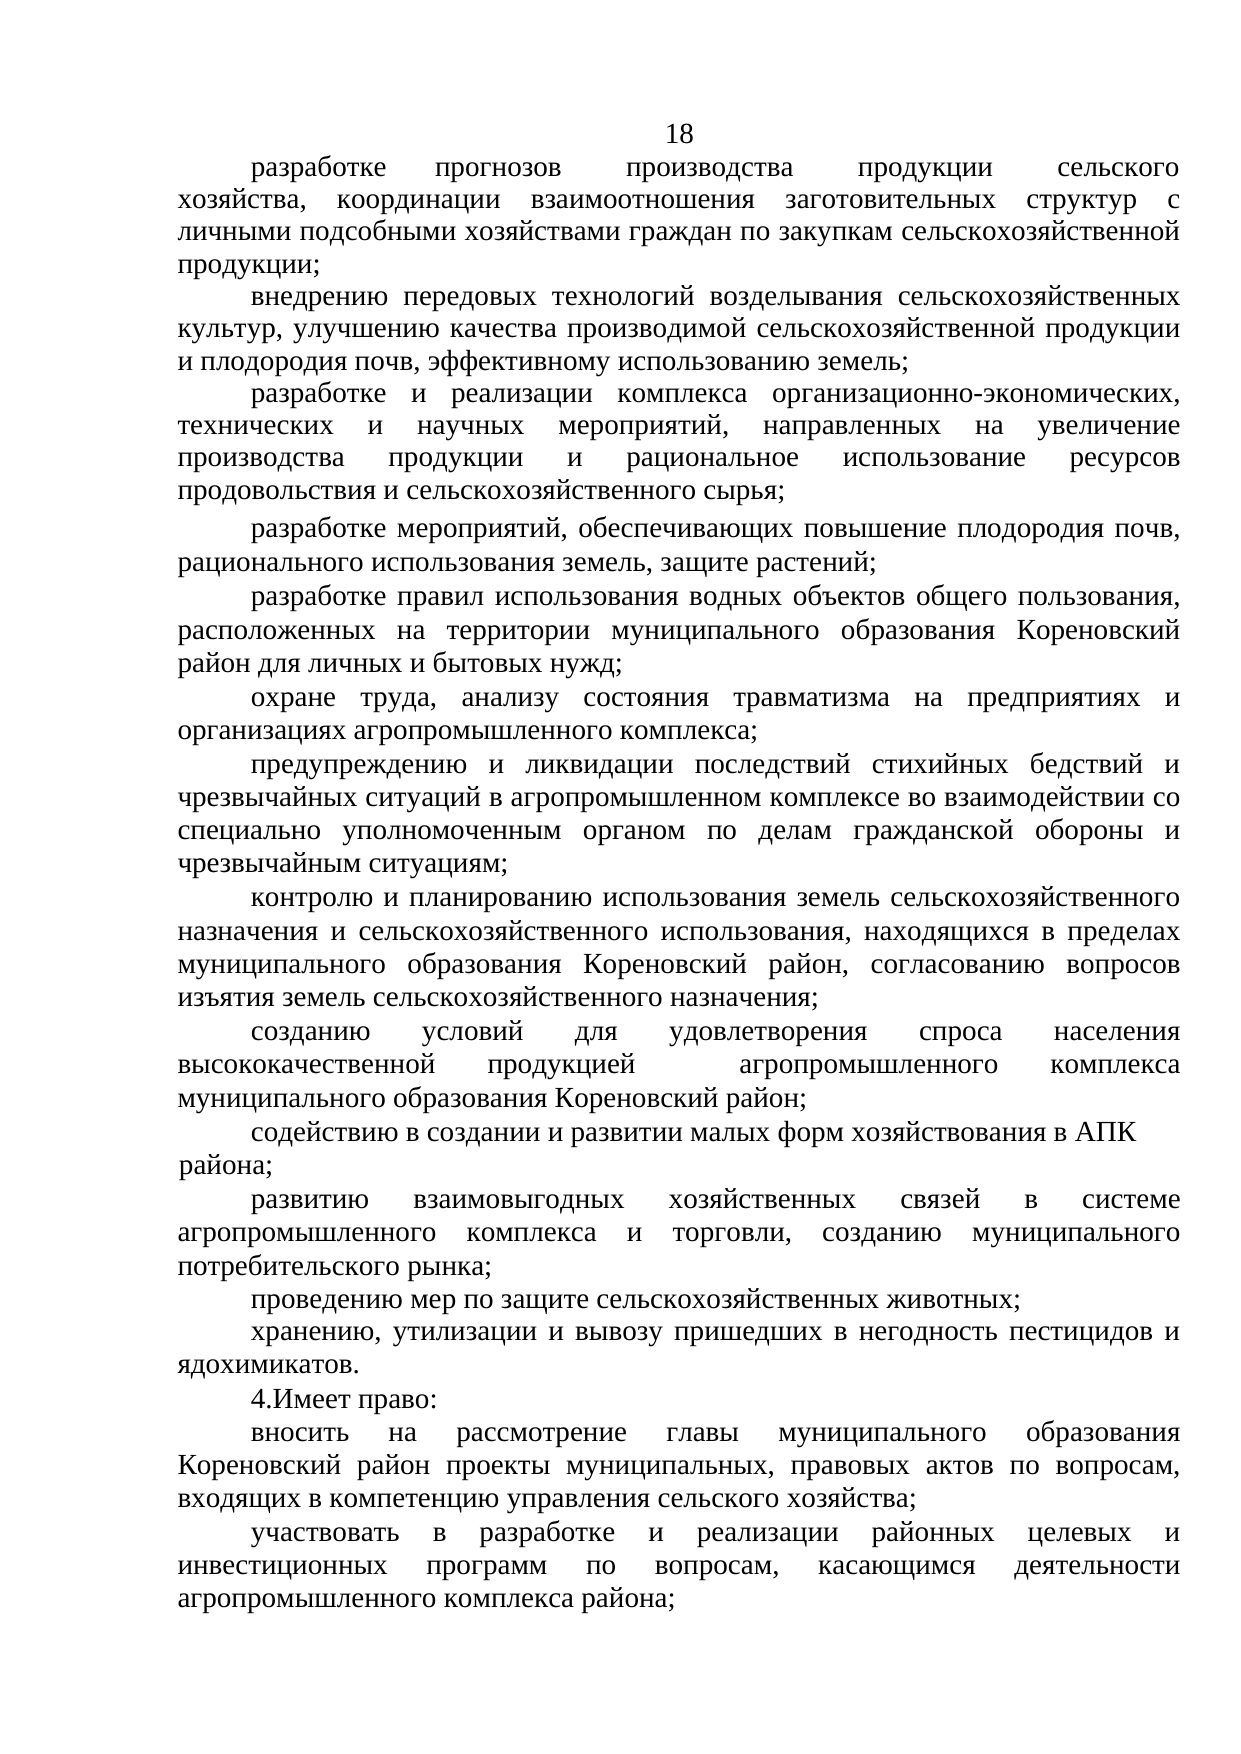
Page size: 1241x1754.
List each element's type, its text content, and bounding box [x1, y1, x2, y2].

text района; [177, 1147, 1181, 1181]
text вносить на рассмотрение главы муниципального образования Кореновский район проекты муниципальных, правовых актов по вопросам, входящих в компетенцию управления сельского хозяйства; [177, 1415, 1181, 1514]
text проведению мер по защите сельскохозяйственных животных; [177, 1281, 1181, 1315]
text участвовать в разработке и реализации районных целевых и инвестиционных программ по вопросам, касающимся деятельности агропромышленного комплекса района; [177, 1515, 1181, 1614]
text разработке прогнозов производства продукции сельского хозяйства, координации взаимоотношения заготовительных структур с личными подсобными хозяйствами граждан по закупкам сельскохозяйственной продукции; [177, 150, 1181, 279]
text контролю и планированию использования земель сельскохозяйственного назначения и сельскохозяйственного использования, находящихся в пределах муниципального образования Кореновский район, согласованию вопросов изъятия земель сельскохозяйственного назначения; [177, 880, 1181, 1013]
text разработке правил использования водных объектов общего пользования, расположенных на территории муниципального образования Кореновский район для личных и бытовых нужд; [177, 579, 1181, 679]
text внедрению передовых технологий возделывания сельскохозяйственных культур, улучшению качества производимой сельскохозяйственной продукции и плодородия почв, эффективному использованию земель; [177, 279, 1181, 376]
text содействию в создании и развитии малых форм хозяйствования в АПК [177, 1114, 1181, 1147]
text предупреждению и ликвидации последствий стихийных бедствий и чрезвычайных ситуаций в агропромышленном комплексе во взаимодействии со специально уполномоченным органом по делам гражданской обороны и чрезвычайным ситуациям; [177, 747, 1181, 879]
text 4.Имеет право: [177, 1382, 1181, 1415]
text хранению, утилизации и вывозу пришедших в негодность пестицидов и ядохимикатов. [177, 1315, 1181, 1379]
text 18 [177, 118, 1181, 150]
text разработке и реализации комплекса организационно-экономических, технических и научных мероприятий, направленных на увеличение производства продукции и рациональное использование ресурсов продовольствия и сельскохозяйственного сырья; [177, 376, 1181, 506]
text разработке мероприятий, обеспечивающих повышение плодородия почв, рационального использования земель, защите растений; [177, 511, 1181, 579]
text созданию условий для удовлетворения спроса населения высококачественной продукцией агропромышленного комплекса муниципального образования Кореновский район; [177, 1013, 1181, 1114]
text развитию взаимовыгодных хозяйственных связей в системе агропромышленного комплекса и торговли, созданию муниципального потребительского рынка; [177, 1181, 1181, 1281]
text охране труда, анализу состояния травматизма на предприятиях и организациях агропромышленного комплекса; [177, 679, 1181, 746]
